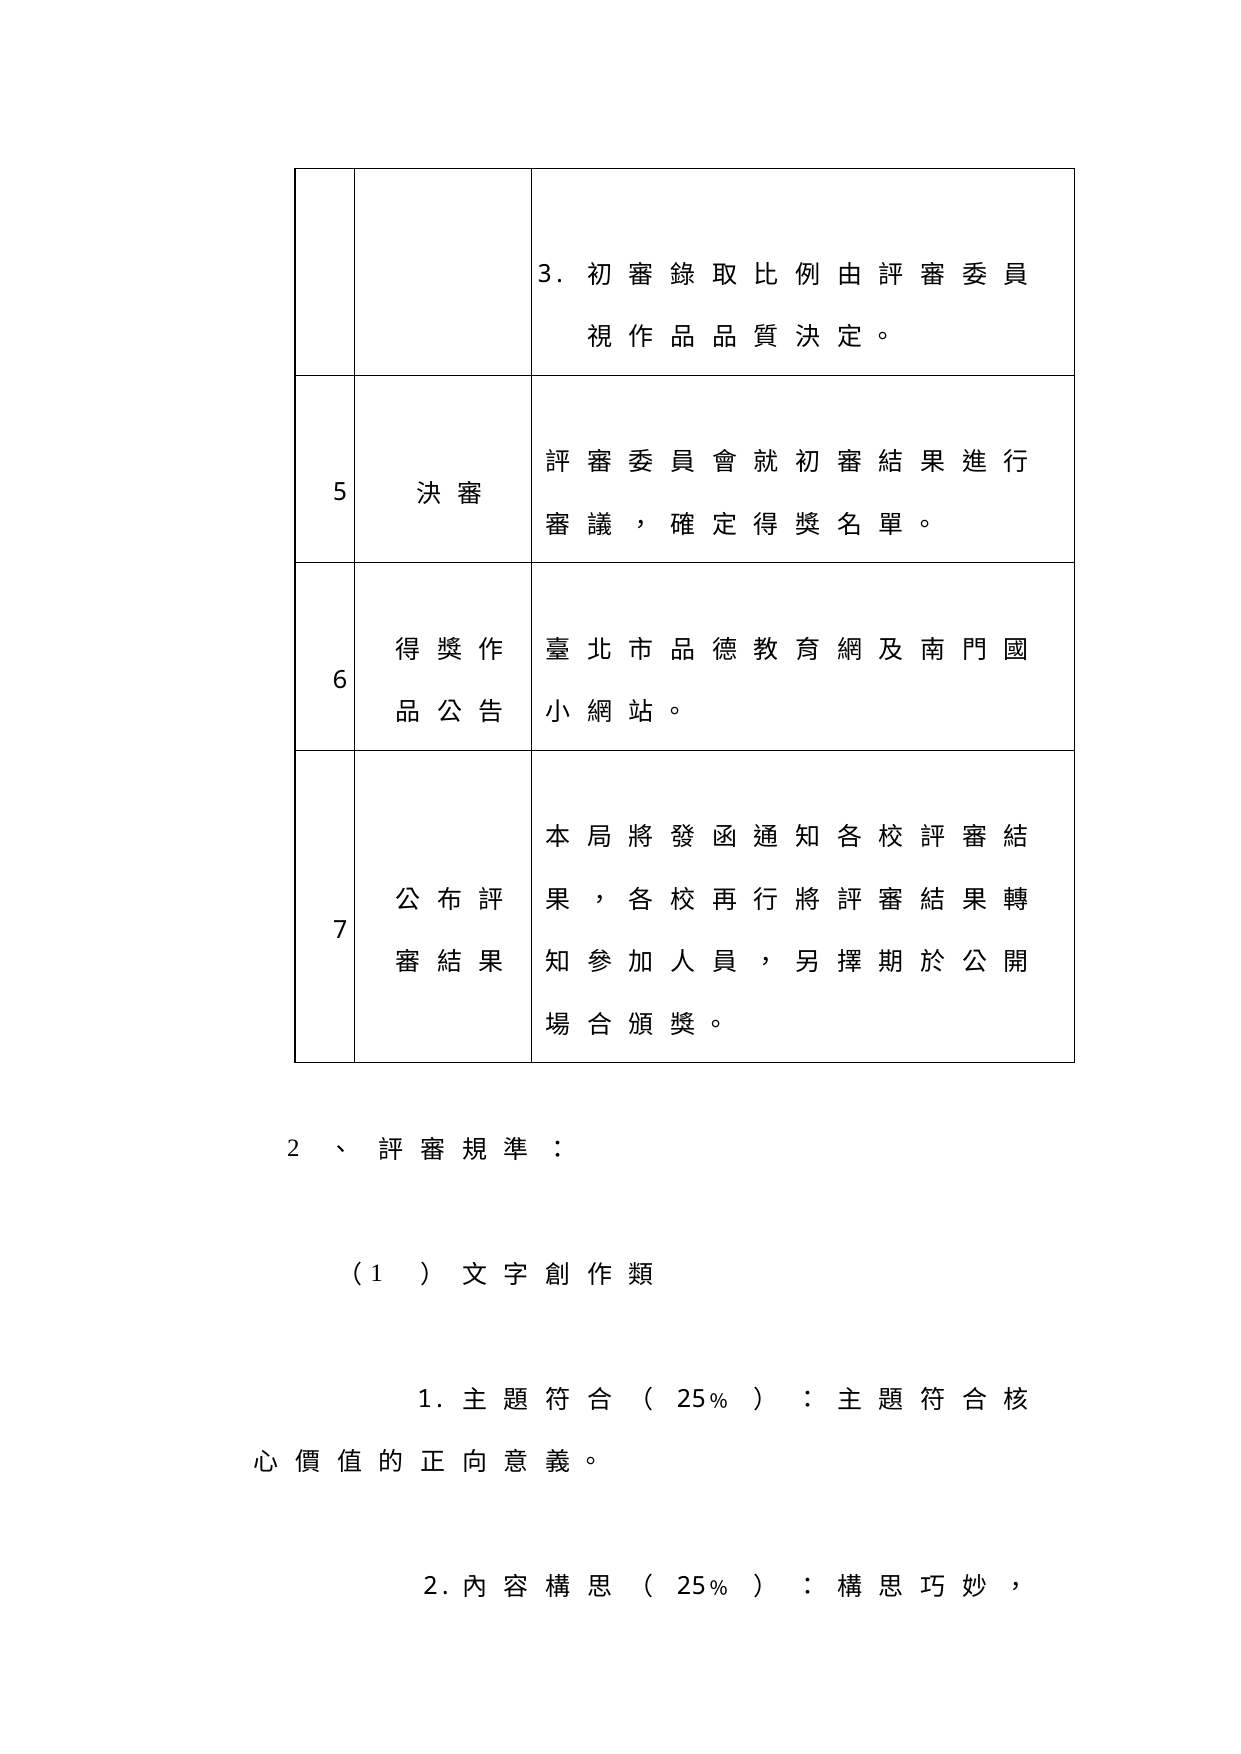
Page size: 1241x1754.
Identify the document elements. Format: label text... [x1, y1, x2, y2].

table_cell 7 [296, 751, 354, 1062]
table_cell 評審委員會就初審結果進行審議，確定得獎名單。 [532, 376, 1074, 562]
table_cell 決審 [355, 376, 531, 562]
text 2.內容構思（25﹪）：構思巧妙， [253, 1543, 1037, 1606]
table_cell 本局將發函通知各校評審結果，各校再行將評審結果轉知參加人員，另擇期於公開場合頒獎。 [532, 751, 1074, 1062]
table_cell 6 [296, 563, 354, 749]
table_cell 臺北市品德教育網及南門國小網站。 [532, 563, 1074, 749]
table_cell 由評審委員會進行初審。 初審時參考評審規準進行審查。 初審錄取比例由評審委員視作品品質決定。 [532, 169, 1074, 374]
table_cell [355, 169, 531, 374]
list 評審規準： [253, 1106, 1037, 1168]
text 1.主題符合（25﹪）：主題符合核心價值的正向意義。 [228, 1356, 1037, 1481]
table_cell [296, 169, 354, 374]
table_cell 公布評審結果 [355, 751, 531, 1062]
table_cell 得獎作品公告 [355, 563, 531, 749]
table_cell 5 [296, 376, 354, 562]
list 文字創作類 [303, 1231, 1037, 1293]
